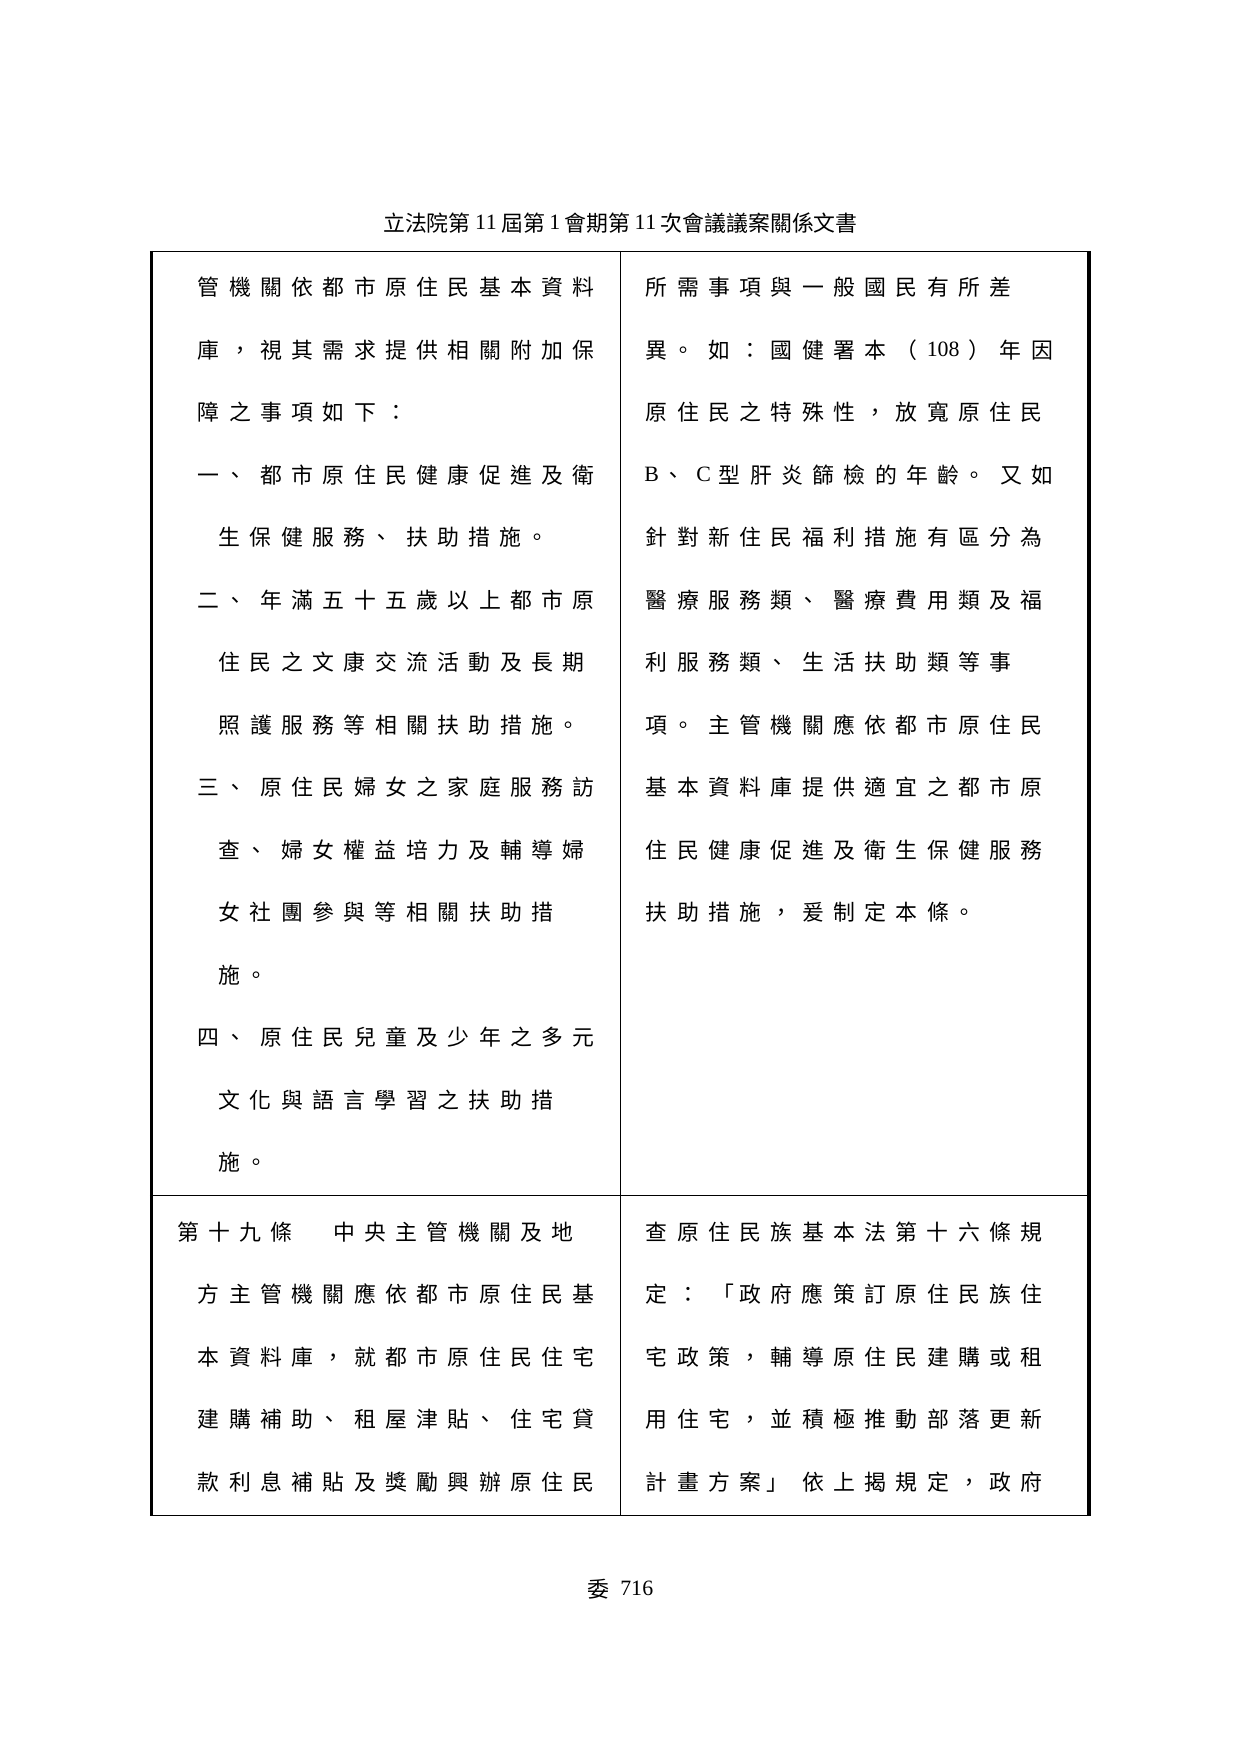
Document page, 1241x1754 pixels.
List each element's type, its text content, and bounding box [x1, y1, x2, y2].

table_cell 第十九條 中央主管機關及地方主管機關應依都市原住民基本資料庫，就都市原住民住宅建購補助、租屋津貼、住宅貸款利息補貼及獎勵興辦原住民 [153, 1196, 620, 1514]
table_cell 管機關依都市原住民基本資料庫，視其需求提供相關附加保障之事項如下： 一、都市原住民健康促進及衛生保健服務、扶助措施。 二、年滿五十五歲以上都市原住民之文康交流活動及長期照護服務等相關扶助措施。 三、原住民婦女之家庭服務訪查、婦女權益培力及輔導婦女社團參與等相關扶助措施。 四、原住民兒童及少年之多元文化與語言學習之扶助措施。 [153, 252, 620, 1195]
table_cell 查原住民族基本法第十六條規定：「政府應策訂原住民族住宅政策，輔導原住民建購或租用住宅，並積極推動部落更新計畫方案」依上揭規定，政府 [621, 1196, 1087, 1514]
table_cell 所需事項與一般國民有所差異。如：國健署本（108）年因原住民之特殊性，放寬原住民B、C型肝炎篩檢的年齡。又如針對新住民福利措施有區分為醫療服務類、醫療費用類及福利服務類、生活扶助類等事項。主管機關應依都市原住民基本資料庫提供適宜之都市原住民健康促進及衛生保健服務扶助措施，爰制定本條。 [621, 252, 1087, 1195]
